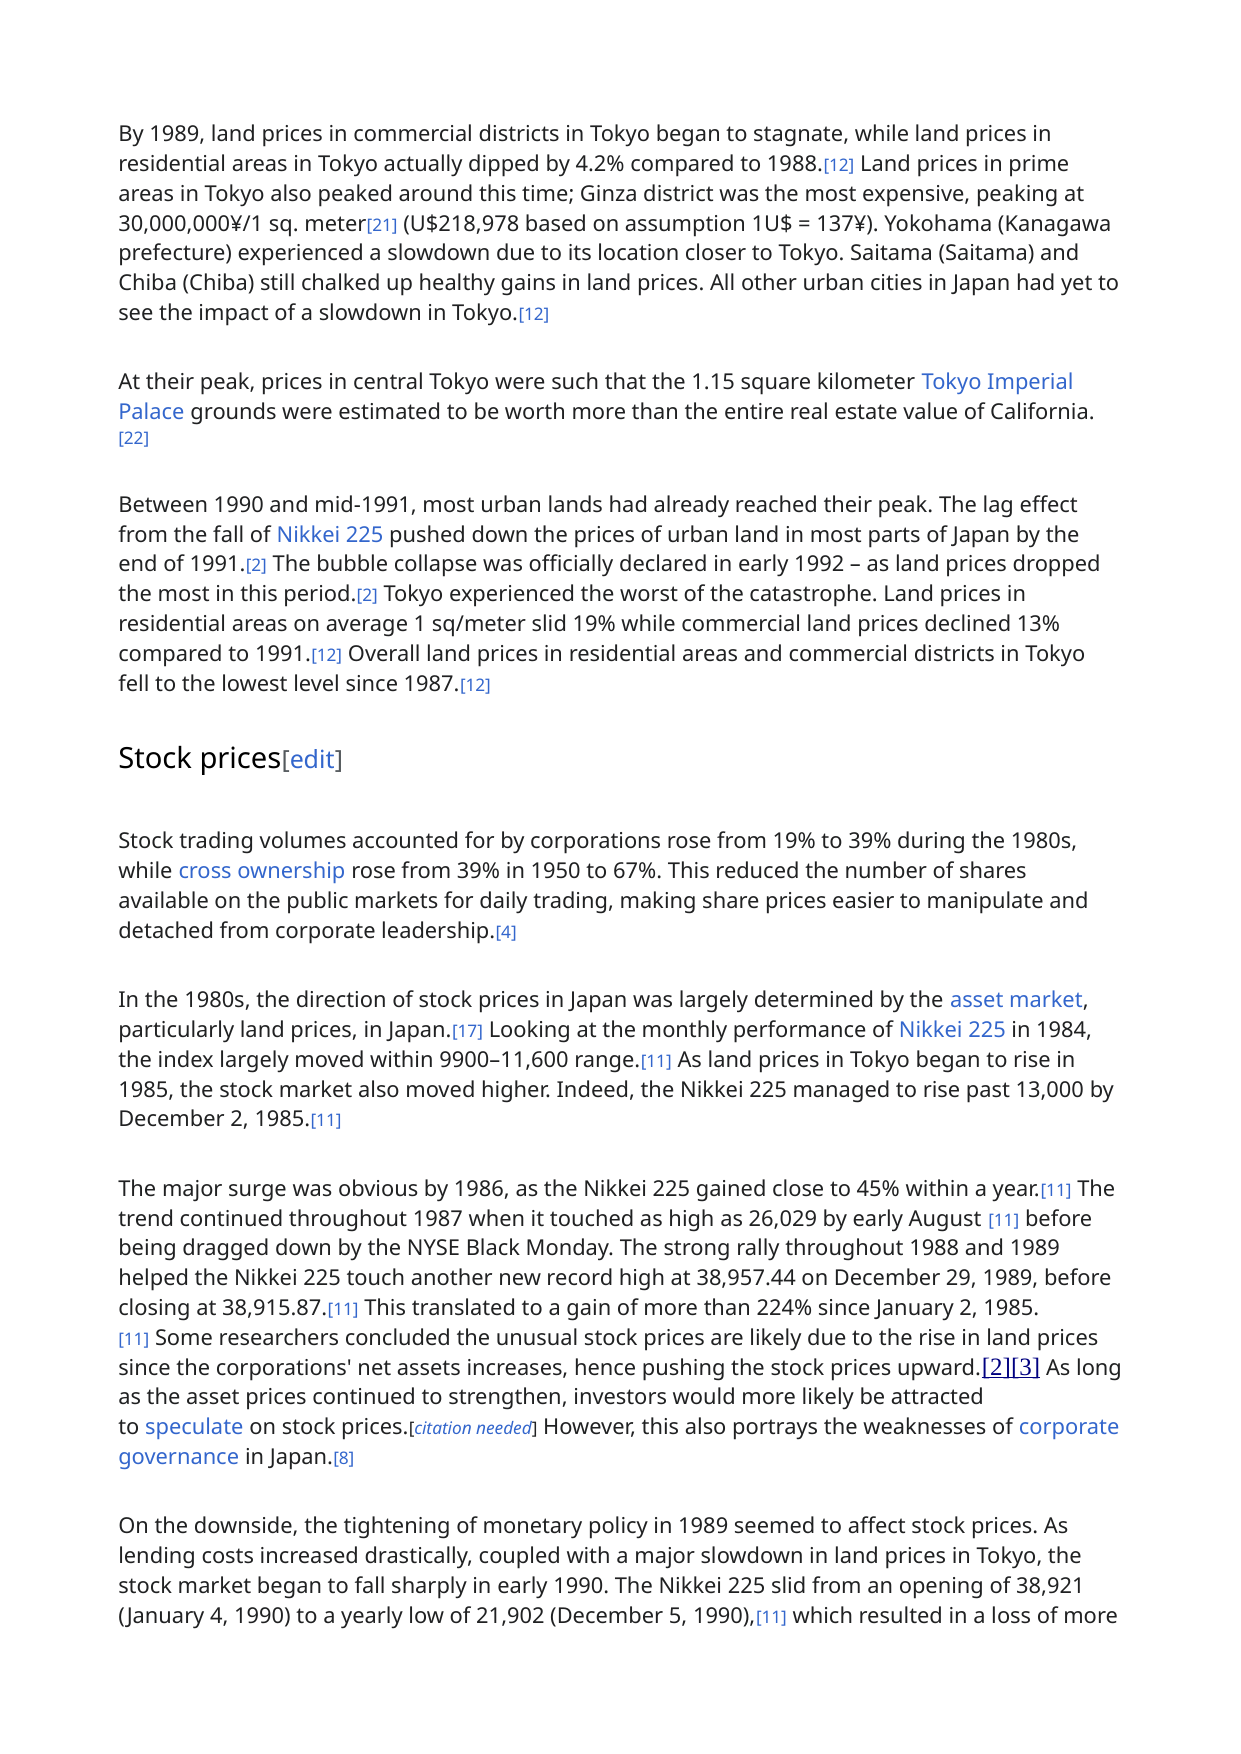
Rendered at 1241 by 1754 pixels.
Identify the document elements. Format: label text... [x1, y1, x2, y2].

text Between 1990 and mid-1991, most urban lands had already reached their peak. The lag effect from the fall of Nikkei 225 pushed down the prices of urban land in most parts of Japan by the end of 1991.[2] The bubble collapse was officially declared in early 1992 – as land prices dropped the most in this period.[2] Tokyo experienced the worst of the catastrophe. Land prices in residential areas on average 1 sq/meter slid 19% while commercial land prices declined 13% compared to 1991.[12] Overall land prices in residential areas and commercial districts in Tokyo fell to the lowest level since 1987.[12] [118, 489, 1122, 697]
text Stock trading volumes accounted for by corporations rose from 19% to 39% during the 1980s, while cross ownership rose from 39% in 1950 to 67%. This reduced the number of shares available on the public markets for daily trading, making share prices easier to manipulate and detached from corporate leadership.[4] [118, 825, 1122, 944]
subtitle Stock prices[edit] [118, 737, 1122, 777]
text On the downside, the tightening of monetary policy in 1989 seemed to affect stock prices. As lending costs increased drastically, coupled with a major slowdown in land prices in Tokyo, the stock market began to fall sharply in early 1990. The Nikkei 225 slid from an opening of 38,921 (January 4, 1990) to a yearly low of 21,902 (December 5, 1990),[11] which resulted in a loss of more [118, 1510, 1122, 1629]
text The major surge was obvious by 1986, as the Nikkei 225 gained close to 45% within a year.[11] The trend continued throughout 1987 when it touched as high as 26,029 by early August [11] before being dragged down by the NYSE Black Monday. The strong rally throughout 1988 and 1989 helped the Nikkei 225 touch another new record high at 38,957.44 on December 29, 1989, before closing at 38,915.87.[11] This translated to a gain of more than 224% since January 2, 1985.[11] Some researchers concluded the unusual stock prices are likely due to the rise in land prices since the corporations' net assets increases, hence pushing the stock prices upward.[2][3] As long as the asset prices continued to strengthen, investors would more likely be attracted to speculate on stock prices.[citation needed] However, this also portrays the weaknesses of corporate governance in Japan.[8] [118, 1173, 1122, 1471]
text In the 1980s, the direction of stock prices in Japan was largely determined by the asset market, particularly land prices, in Japan.[17] Looking at the monthly performance of Nikkei 225 in 1984, the index largely moved within 9900–11,600 range.[11] As land prices in Tokyo began to rise in 1985, the stock market also moved higher. Indeed, the Nikkei 225 managed to rise past 13,000 by December 2, 1985.[11] [118, 984, 1122, 1133]
text At their peak, prices in central Tokyo were such that the 1.15 square kilometer Tokyo Imperial Palace grounds were estimated to be worth more than the entire real estate value of California.[22] [118, 366, 1122, 449]
text By 1989, land prices in commercial districts in Tokyo began to stagnate, while land prices in residential areas in Tokyo actually dipped by 4.2% compared to 1988.[12] Land prices in prime areas in Tokyo also peaked around this time; Ginza district was the most expensive, peaking at 30,000,000¥/1 sq. meter[21] (U$218,978 based on assumption 1U$ = 137¥). Yokohama (Kanagawa prefecture) experienced a slowdown due to its location closer to Tokyo. Saitama (Saitama) and Chiba (Chiba) still chalked up healthy gains in land prices. All other urban cities in Japan had yet to see the impact of a slowdown in Tokyo.[12] [118, 118, 1122, 327]
